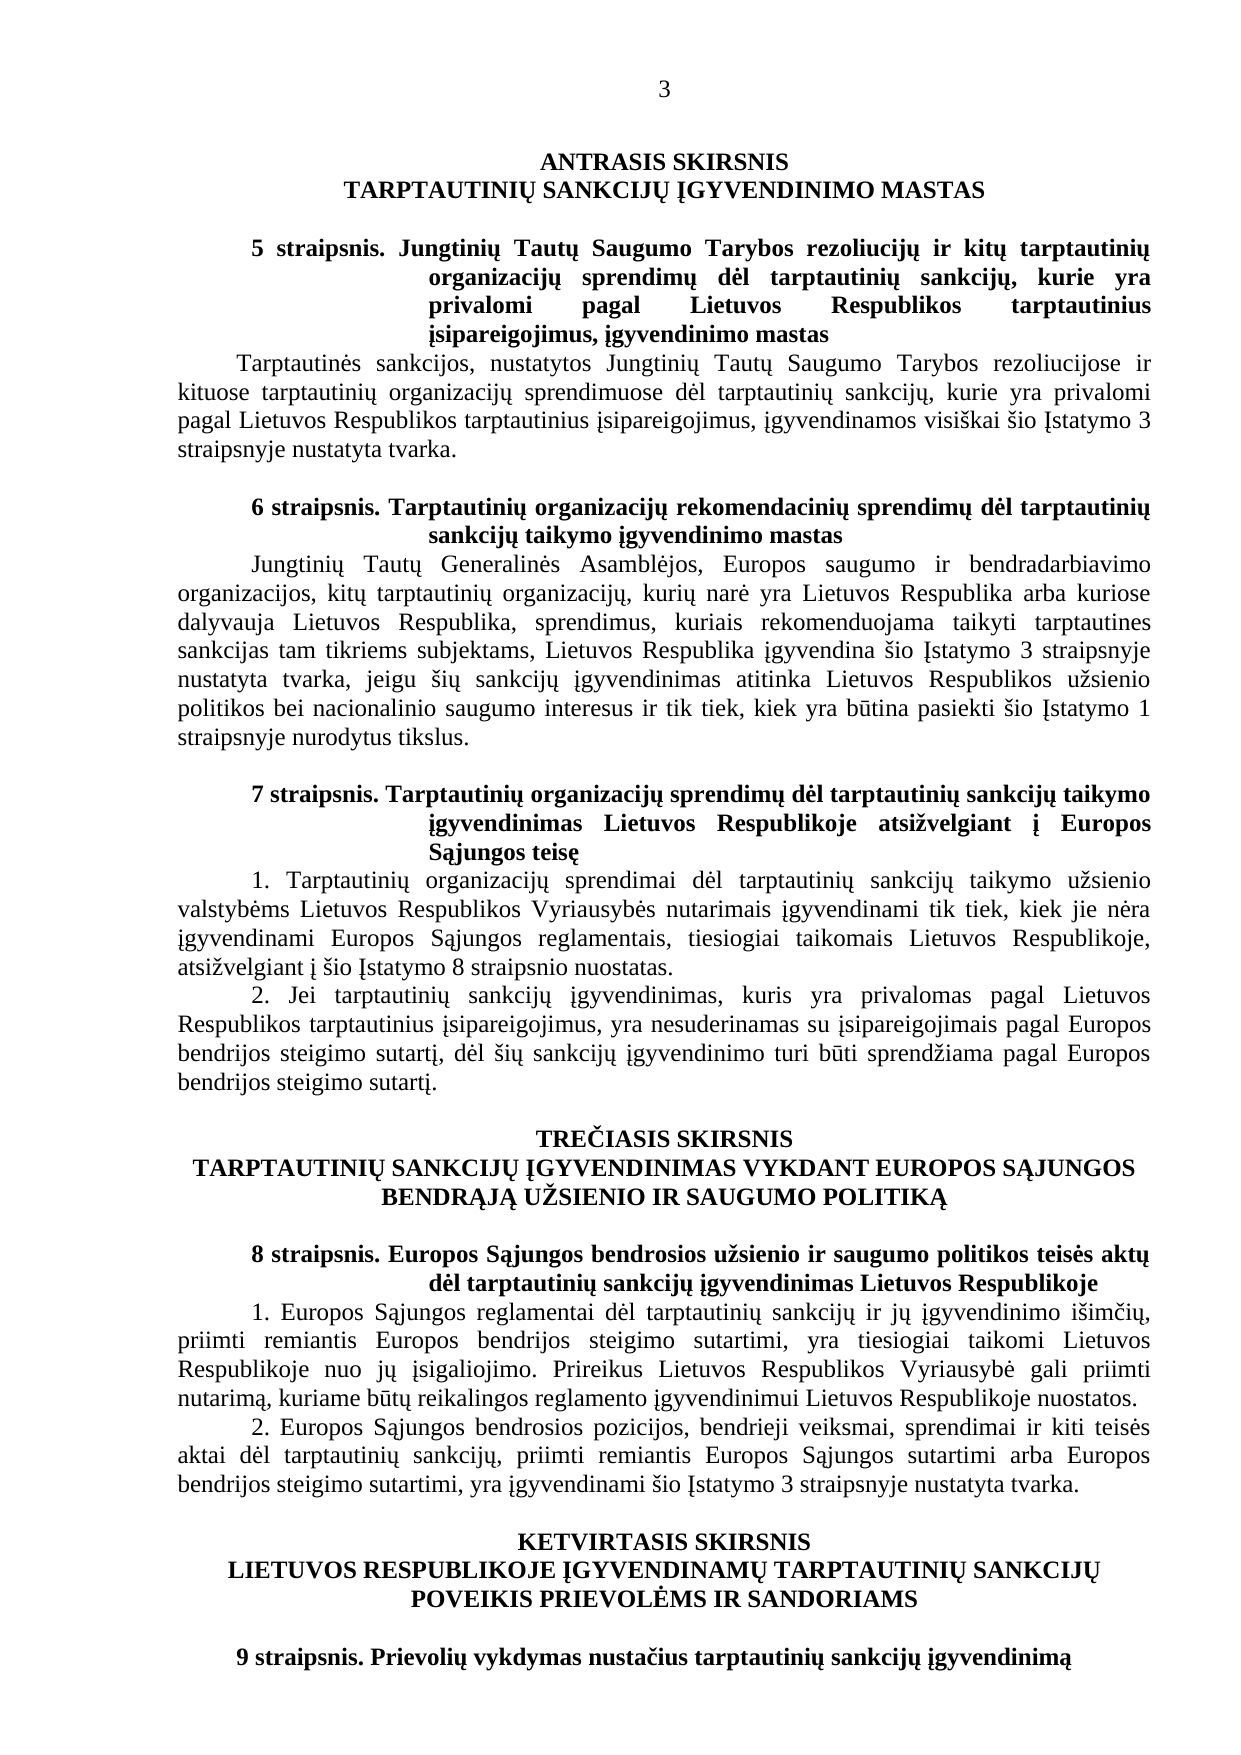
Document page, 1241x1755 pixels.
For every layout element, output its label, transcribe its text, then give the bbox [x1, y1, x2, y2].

text 5 straipsnis. Jungtinių Tautų Saugumo Tarybos rezoliucijų ir kitų tarptautinių organizacijų sprendimų dėl tarptautinių sankcijų, kurie yra privalomi pagal Lietuvos Respublikos tarptautinius įsipareigojimus, įgyvendinimo mastas [251, 233, 1152, 348]
text 8 straipsnis. Europos Sąjungos bendrosios užsienio ir saugumo politikos teisės aktų dėl tarptautinių sankcijų įgyvendinimas Lietuvos Respublikoje [251, 1239, 1152, 1297]
text TARPTAUTINIŲ SANKCIJŲ ĮGYVENDINIMAS VYKDANT EUROPOS SĄJUNGOS BENDRĄJĄ UŽSIENIO IR SAUGUMO POLITIKĄ [177, 1153, 1152, 1211]
text 1. Europos Sąjungos reglamentai dėl tarptautinių sankcijų ir jų įgyvendinimo išimčių, priimti remiantis Europos bendrijos steigimo sutartimi, yra tiesiogiai taikomi Lietuvos Respublikoje nuo jų įsigaliojimo. Prireikus Lietuvos Respublikos Vyriausybė gali priimti nutarimą, kuriame būtų reikalingos reglamento įgyvendinimui Lietuvos Respublikoje nuostatos. [177, 1297, 1152, 1412]
text Jungtinių Tautų Generalinės Asamblėjos, Europos saugumo ir bendradarbiavimo organizacijos, kitų tarptautinių organizacijų, kurių narė yra Lietuvos Respublika arba kuriose dalyvauja Lietuvos Respublika, sprendimus, kuriais rekomenduojama taikyti tarptautines sankcijas tam tikriems subjektams, Lietuvos Respublika įgyvendina šio Įstatymo 3 straipsnyje nustatyta tvarka, jeigu šių sankcijų įgyvendinimas atitinka Lietuvos Respublikos užsienio politikos bei nacionalinio saugumo interesus ir tik tiek, kiek yra būtina pasiekti šio Įstatymo 1 straipsnyje nurodytus tikslus. [177, 549, 1152, 751]
text 1. Tarptautinių organizacijų sprendimai dėl tarptautinių sankcijų taikymo užsienio valstybėms Lietuvos Respublikos Vyriausybės nutarimais įgyvendinami tik tiek, kiek jie nėra įgyvendinami Europos Sąjungos reglamentais, tiesiogiai taikomais Lietuvos Respublikoje, atsižvelgiant į šio Įstatymo 8 straipsnio nuostatas. [177, 866, 1152, 981]
subtitle TREČIASIS SKIRSNIS [177, 1124, 1152, 1153]
text ANTRASIS SKIRSNIS [177, 147, 1152, 176]
text 2. Europos Sąjungos bendrosios pozicijos, bendrieji veiksmai, sprendimai ir kiti teisės aktai dėl tarptautinių sankcijų, priimti remiantis Europos Sąjungos sutartimi arba Europos bendrijos steigimo sutartimi, yra įgyvendinami šio Įstatymo 3 straipsnyje nustatyta tvarka. [177, 1412, 1152, 1498]
text Tarptautinės sankcijos, nustatytos Jungtinių Tautų Saugumo Tarybos rezoliucijose ir kituose tarptautinių organizacijų sprendimuose dėl tarptautinių sankcijų, kurie yra privalomi pagal Lietuvos Respublikos tarptautinius įsipareigojimus, įgyvendinamos visiškai šio Įstatymo 3 straipsnyje nustatyta tvarka. [177, 348, 1152, 463]
text 7 straipsnis. Tarptautinių organizacijų sprendimų dėl tarptautinių sankcijų taikymo įgyvendinimas Lietuvos Respublikoje atsižvelgiant į Europos Sąjungos teisę [251, 779, 1152, 866]
text LIETUVOS RESPUBLIKOJE ĮGYVENDINAMŲ TARPTAUTINIŲ SANKCIJŲ POVEIKIS PRIEVOLĖMS IR SANDORIAMS [177, 1556, 1152, 1613]
text 9 straipsnis. Prievolių vykdymas nustačius tarptautinių sankcijų įgyvendinimą [177, 1642, 1152, 1671]
text TARPTAUTINIŲ SANKCIJŲ ĮGYVENDINIMO MASTAS [177, 176, 1152, 204]
text 6 straipsnis. Tarptautinių organizacijų rekomendacinių sprendimų dėl tarptautinių sankcijų taikymo įgyvendinimo mastas [251, 492, 1152, 549]
text 2. Jei tarptautinių sankcijų įgyvendinimas, kuris yra privalomas pagal Lietuvos Respublikos tarptautinius įsipareigojimus, yra nesuderinamas su įsipareigojimais pagal Europos bendrijos steigimo sutartį, dėl šių sankcijų įgyvendinimo turi būti sprendžiama pagal Europos bendrijos steigimo sutartį. [177, 981, 1152, 1096]
subtitle KETVIRTASIS SKIRSNIS [177, 1527, 1152, 1556]
